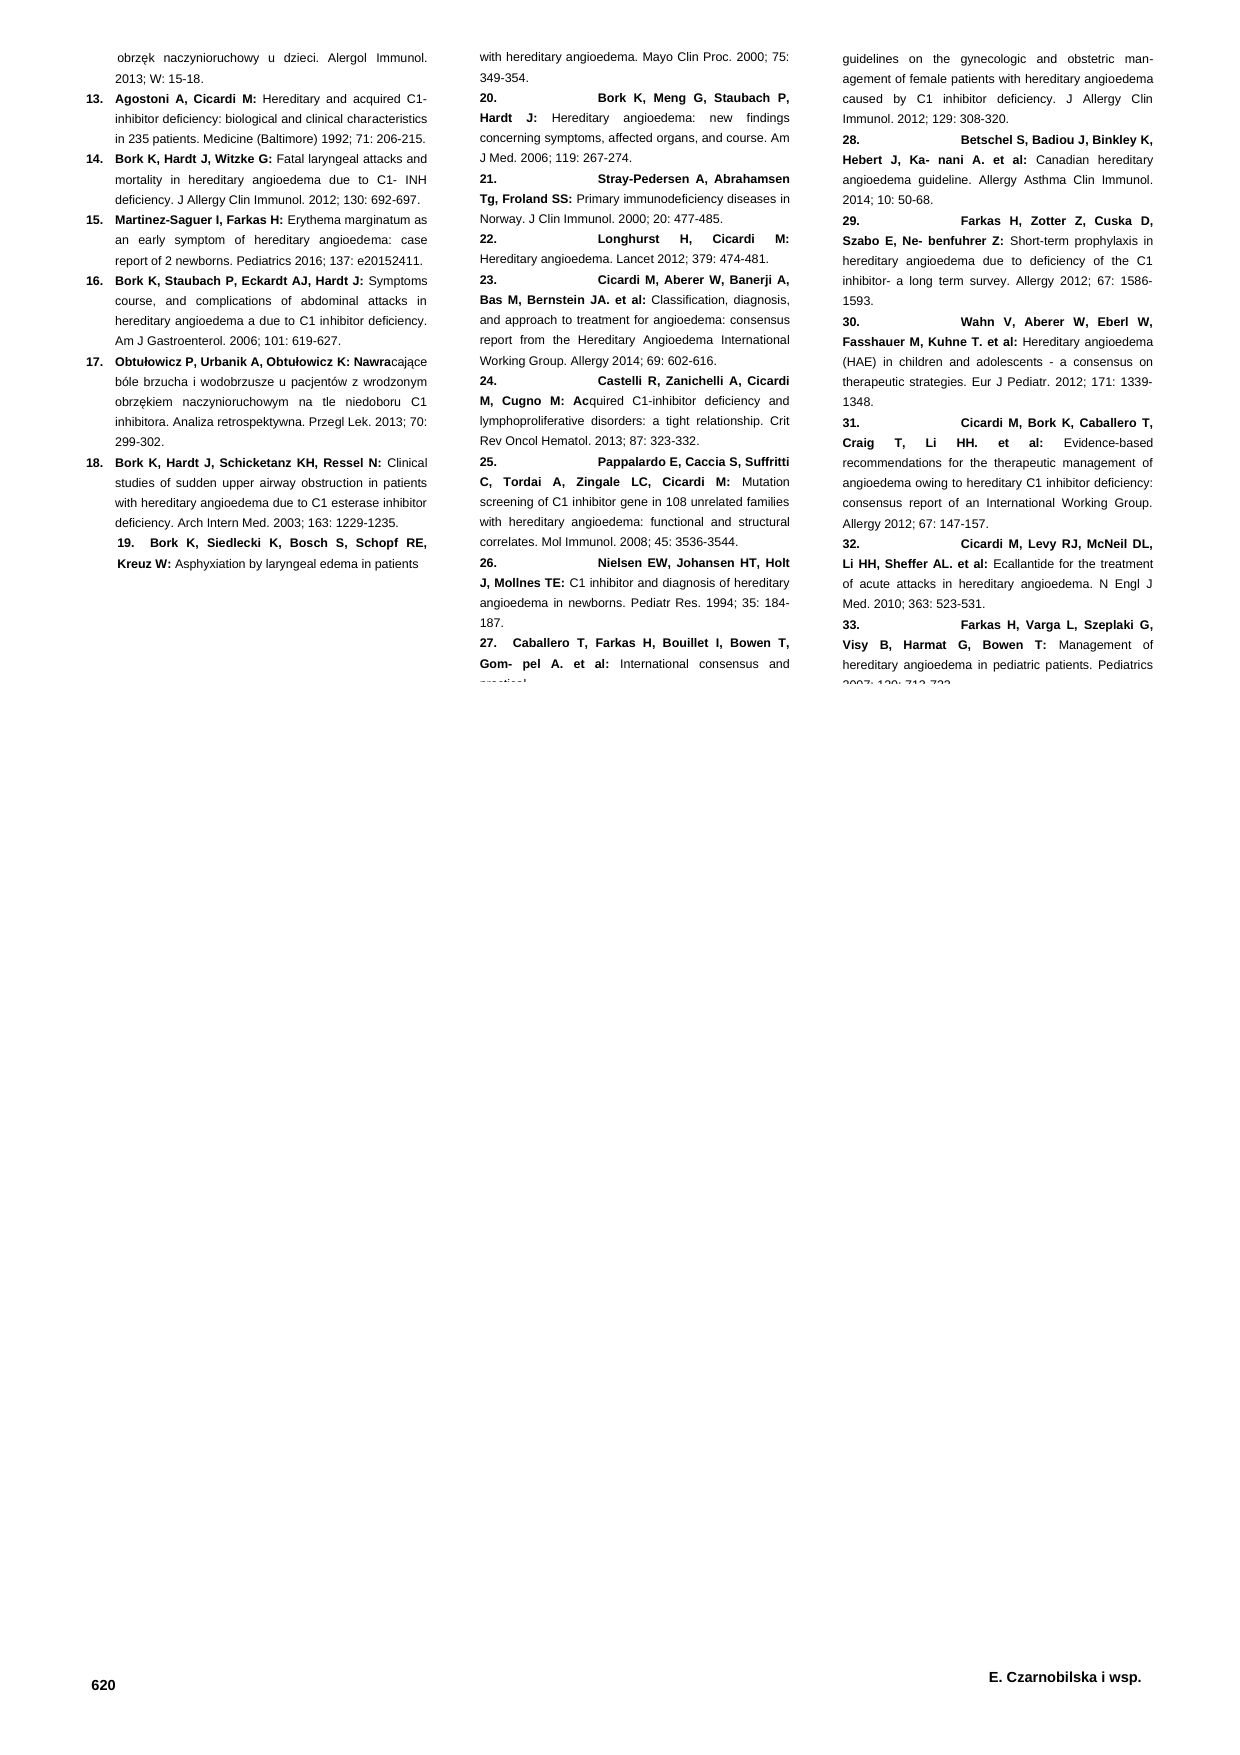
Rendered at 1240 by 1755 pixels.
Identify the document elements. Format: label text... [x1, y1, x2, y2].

list Caballero T, Farkas H, Bouillet I, Bowen T, Gom- pel A. et al: International consensus and practical [479, 636, 790, 682]
list Longhurst H, Cicardi M: Hereditary angioedema. Lancet 2012; 379: 474-481. [479, 232, 790, 267]
list Obtułowicz P, Urbanik A, Obtułowicz K: Nawra­cające bóle brzucha i wodobrzusze u pacjentów z wrodzonym obrzękiem naczynioruchowym na tle niedoboru C1 inhibitora. Analiza retrospektywna. Przegl Lek. 2013; 70: 299-302. [86, 354, 427, 449]
list Bork K, Siedlecki K, Bosch S, Schopf RE, Kreuz W: Asphyxiation by laryngeal edema in patients [117, 536, 427, 571]
list Agostoni A, Cicardi M: Hereditary and acquired C1-inhibitor deficiency: biological and clinical char­acteristics in 235 patients. Medicine (Baltimore) 1992; 71: 206-215. [86, 91, 427, 146]
list Cicardi M, Levy RJ, McNeil DL, Li HH, Sheffer AL. et al: Ecallantide for the treatment of acute attacks in hereditary angioedema. N Engl J Med. 2010; 363: 523-531. [842, 537, 1153, 612]
list Pappalardo E, Caccia S, Suffritti C, Tordai A, Zingale LC, Cicardi M: Mutation screening of C1 inhibitor gene in 108 unrelated families with heredi­tary angioedema: functional and structural corre­lates. Mol Immunol. 2008; 45: 3536-3544. [479, 454, 790, 549]
list Martinez-Saguer I, Farkas H: Erythema margin­atum as an early symptom of hereditary angioede­ma: case report of 2 newborns. Pediatrics 2016; 137: e20152411. [86, 213, 427, 267]
list Bork K, Staubach P, Eckardt AJ, Hardt J: Symp­toms course, and complications of abdominal attacks in hereditary angioedema a due to C1 in­hibitor deficiency. Am J Gastroenterol. 2006; 101: 619-627. [86, 273, 427, 348]
text with hereditary angioedema. Mayo Clin Proc. 2000; 75: 349-354. [479, 50, 790, 85]
list Bork K, Meng G, Staubach P, Hardt J: Hereditary angioedema: new findings concerning symptoms, affected organs, and course. Am J Med. 2006; 119: 267-274. [479, 91, 790, 166]
list Wahn V, Aberer W, Eberl W, Fasshauer M, Kuhne T. et al: Hereditary angioedema (HAE) in children and adolescents - a consensus on thera­peutic strategies. Eur J Pediatr. 2012; 171: 1339- 1348. [842, 314, 1153, 409]
list Betschel S, Badiou J, Binkley K, Hebert J, Ka- nani A. et al: Canadian hereditary angioedema guideline. Allergy Asthma Clin Immunol. 2014; 10: 50-68. [842, 132, 1153, 207]
list Cicardi M, Bork K, Caballero T, Craig T, Li HH. et al: Evidence-based recommendations for the therapeutic management of angioedema owing to hereditary C1 inhibitor deficiency: consensus report of an International Working Group. Allergy 2012; 67: 147-157. [842, 415, 1153, 531]
list Farkas H, Zotter Z, Cuska D, Szabo E, Ne- benfuhrer Z: Short-term prophylaxis in he­reditary angioedema due to deficiency of the C1 inhibitor- a long term survey. Allergy 2012; 67: 1586-1593. [842, 213, 1153, 308]
list Bork K, Hardt J, Witzke G: Fatal laryngeal attacks and mortality in hereditary angioedema due to C1- INH deficiency. J Allergy Clin Immunol. 2012; 130: 692-697. [86, 152, 427, 207]
list Farkas H, Varga L, Szeplaki G, Visy B, Harmat G, Bowen T: Management of hereditary angioedema in pediatric patients. Pediatrics 2007; 120: 713-722. [842, 617, 1153, 683]
text 620 [91, 1677, 121, 1693]
text E. Czarnobilska i wsp. [989, 1668, 1154, 1685]
list Cicardi M, Aberer W, Banerji A, Bas M, Ber­nstein JA. et al: Classification, diagnosis, and approach to treatment for angioedema: con­sensus report from the Hereditary Angioedema International Working Group. Allergy 2014; 69: 602-616. [479, 272, 790, 368]
list Stray-Pedersen A, Abrahamsen Tg, Froland SS: Primary immunodeficiency diseases in Norway. J Clin Immunol. 2000; 20: 477-485. [479, 171, 790, 226]
list Bork K, Hardt J, Schicketanz KH, Ressel N: Clinical studies of sudden upper airway obstruc­tion in patients with hereditary angioedema due to C1 esterase inhibitor deficiency. Arch Intern Med. 2003; 163: 1229-1235. [86, 455, 427, 530]
text obrzęk naczynioruchowy u dzieci. Alergol Immu­nol. 2013; W: 15-18. [115, 51, 427, 86]
list Nielsen EW, Johansen HT, Holt J, Mollnes TE: C1 inhibitor and diagnosis of hereditary angioedema in newborns. Pediatr Res. 1994; 35: 184-187. [479, 555, 790, 630]
list Castelli R, Zanichelli A, Cicardi M, Cugno M: Ac­quired C1-inhibitor deficiency and lymphoprolifera­tive disorders: a tight relationship. Crit Rev Oncol Hematol. 2013; 87: 323-332. [479, 373, 790, 448]
text guidelines on the gynecologic and obstetric man­agement of female patients with hereditary angio­edema caused by C1 inhibitor deficiency. J Allergy Clin Immunol. 2012; 129: 308-320. [842, 52, 1153, 127]
